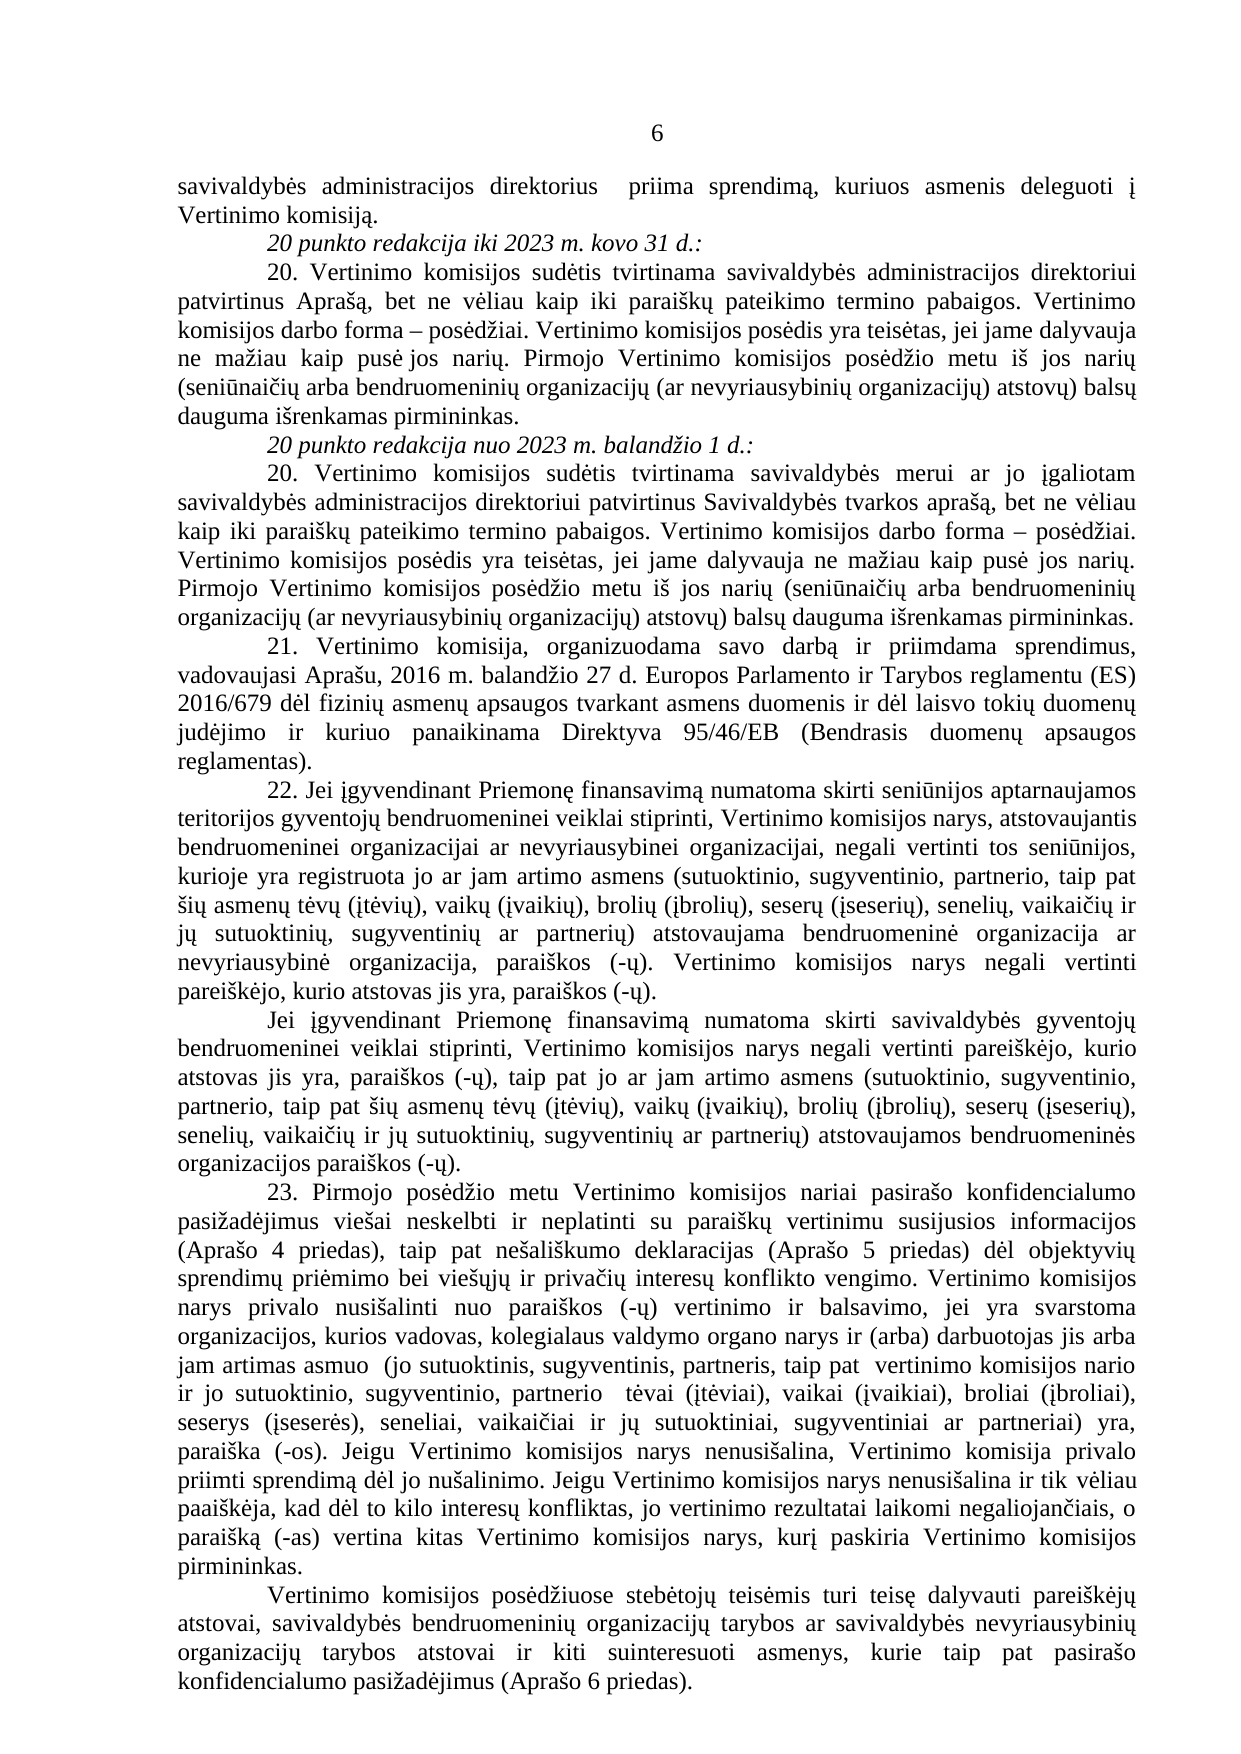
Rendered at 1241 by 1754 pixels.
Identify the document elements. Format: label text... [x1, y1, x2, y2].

text savivaldybės administracijos direktorius priima sprendimą, kuriuos asmenis deleguoti į Vertinimo komisiją. [177, 171, 1137, 228]
text 20 punkto redakcija iki 2023 m. kovo 31 d.: [177, 228, 1137, 257]
text 20 punkto redakcija nuo 2023 m. balandžio 1 d.: [177, 430, 1137, 458]
text 21. Vertinimo komisija, organizuodama savo darbą ir priimdama sprendimus, vadovaujasi Aprašu, 2016 m. balandžio 27 d. Europos Parlamento ir Tarybos reglamentu (ES) 2016/679 dėl fizinių asmenų apsaugos tvarkant asmens duomenis ir dėl laisvo tokių duomenų judėjimo ir kuriuo panaikinama Direktyva 95/46/EB (Bendrasis duomenų apsaugos reglamentas). [177, 631, 1137, 775]
text Jei įgyvendinant Priemonę finansavimą numatoma skirti savivaldybės gyventojų bendruomeninei veiklai stiprinti, Vertinimo komisijos narys negali vertinti pareiškėjo, kurio atstovas jis yra, paraiškos (-ų), taip pat jo ar jam artimo asmens (sutuoktinio, sugyventinio, partnerio, taip pat šių asmenų tėvų (įtėvių), vaikų (įvaikių), brolių (įbrolių), seserų (įseserių), senelių, vaikaičių ir jų sutuoktinių, sugyventinių ar partnerių) atstovaujamos bendruomeninės organizacijos paraiškos (-ų). [177, 1005, 1137, 1177]
text 20. Vertinimo komisijos sudėtis tvirtinama savivaldybės administracijos direktoriui patvirtinus Aprašą, bet ne vėliau kaip iki paraiškų pateikimo termino pabaigos. Vertinimo komisijos darbo forma – posėdžiai. Vertinimo komisijos posėdis yra teisėtas, jei jame dalyvauja ne mažiau kaip pusė jos narių. Pirmojo Vertinimo komisijos posėdžio metu iš jos narių (seniūnaičių arba bendruomeninių organizacijų (ar nevyriausybinių organizacijų) atstovų) balsų dauguma išrenkamas pirmininkas. [177, 257, 1137, 430]
text Vertinimo komisijos posėdžiuose stebėtojų teisėmis turi teisę dalyvauti pareiškėjų atstovai, savivaldybės bendruomeninių organizacijų tarybos ar savivaldybės nevyriausybinių organizacijų tarybos atstovai ir kiti suinteresuoti asmenys, kurie taip pat pasirašo konfidencialumo pasižadėjimus (Aprašo 6 priedas). [177, 1580, 1137, 1695]
text 22. Jei įgyvendinant Priemonę finansavimą numatoma skirti seniūnijos aptarnaujamos teritorijos gyventojų bendruomeninei veiklai stiprinti, Vertinimo komisijos narys, atstovaujantis bendruomeninei organizacijai ar nevyriausybinei organizacijai, negali vertinti tos seniūnijos, kurioje yra registruota jo ar jam artimo asmens (sutuoktinio, sugyventinio, partnerio, taip pat šių asmenų tėvų (įtėvių), vaikų (įvaikių), brolių (įbrolių), seserų (įseserių), senelių, vaikaičių ir jų sutuoktinių, sugyventinių ar partnerių) atstovaujama bendruomeninė organizacija ar nevyriausybinė organizacija, paraiškos (-ų). Vertinimo komisijos narys negali vertinti pareiškėjo, kurio atstovas jis yra, paraiškos (-ų). [177, 775, 1137, 1005]
text 23. Pirmojo posėdžio metu Vertinimo komisijos nariai pasirašo konfidencialumo pasižadėjimus viešai neskelbti ir neplatinti su paraiškų vertinimu susijusios informacijos (Aprašo 4 priedas), taip pat nešališkumo deklaracijas (Aprašo 5 priedas) dėl objektyvių sprendimų priėmimo bei viešųjų ir privačių interesų konflikto vengimo. Vertinimo komisijos narys privalo nusišalinti nuo paraiškos (-ų) vertinimo ir balsavimo, jei yra svarstoma organizacijos, kurios vadovas, kolegialaus valdymo organo narys ir (arba) darbuotojas jis arba jam artimas asmuo (jo sutuoktinis, sugyventinis, partneris, taip pat vertinimo komisijos nario ir jo sutuoktinio, sugyventinio, partnerio tėvai (įtėviai), vaikai (įvaikiai), broliai (įbroliai), seserys (įseserės), seneliai, vaikaičiai ir jų sutuoktiniai, sugyventiniai ar partneriai) yra, paraiška (-os). Jeigu Vertinimo komisijos narys nenusišalina, Vertinimo komisija privalo priimti sprendimą dėl jo nušalinimo. Jeigu Vertinimo komisijos narys nenusišalina ir tik vėliau paaiškėja, kad dėl to kilo interesų konfliktas, jo vertinimo rezultatai laikomi negaliojančiais, o paraišką (-as) vertina kitas Vertinimo komisijos narys, kurį paskiria Vertinimo komisijos pirmininkas. [177, 1177, 1137, 1580]
text 20. Vertinimo komisijos sudėtis tvirtinama savivaldybės merui ar jo įgaliotam savivaldybės administracijos direktoriui patvirtinus Savivaldybės tvarkos aprašą, bet ne vėliau kaip iki paraiškų pateikimo termino pabaigos. Vertinimo komisijos darbo forma – posėdžiai. Vertinimo komisijos posėdis yra teisėtas, jei jame dalyvauja ne mažiau kaip pusė jos narių. Pirmojo Vertinimo komisijos posėdžio metu iš jos narių (seniūnaičių arba bendruomeninių organizacijų (ar nevyriausybinių organizacijų) atstovų) balsų dauguma išrenkamas pirmininkas. [177, 458, 1137, 631]
